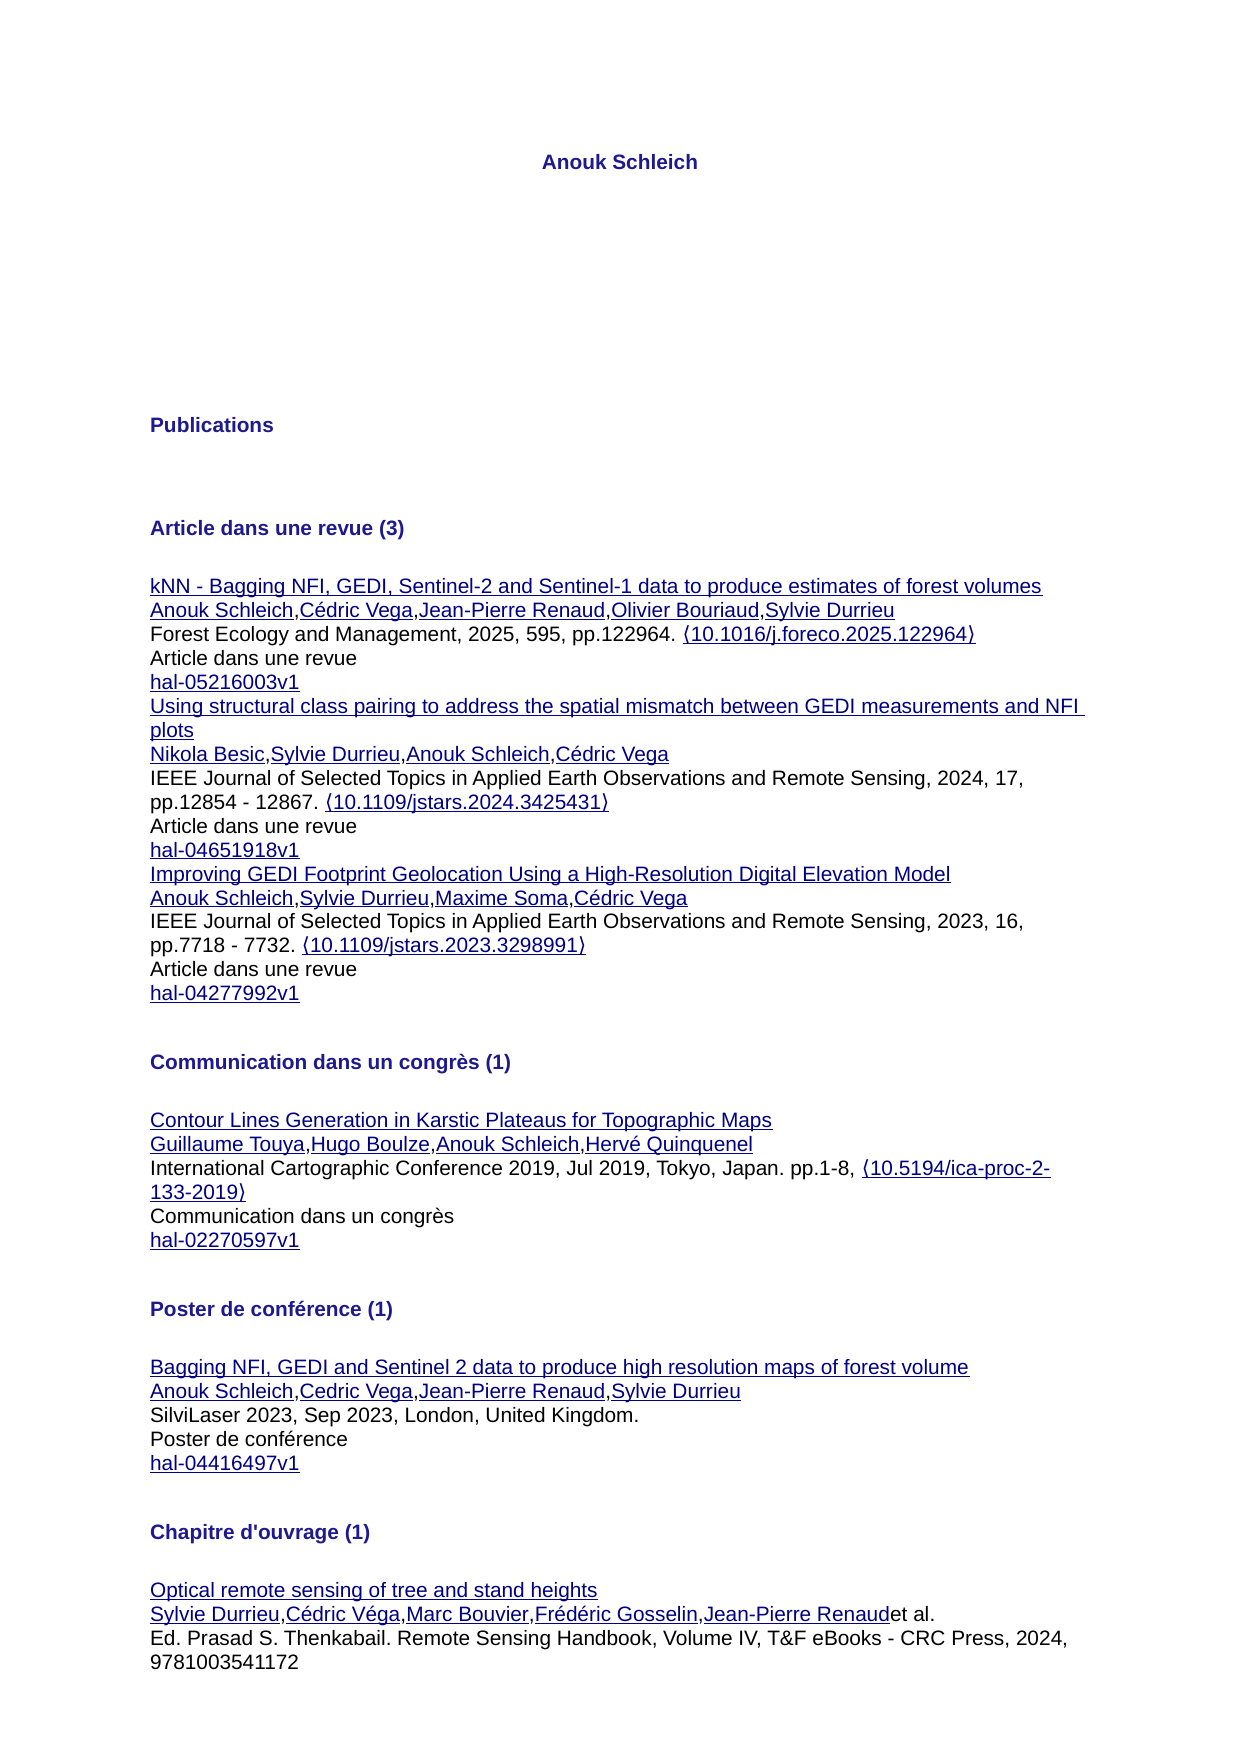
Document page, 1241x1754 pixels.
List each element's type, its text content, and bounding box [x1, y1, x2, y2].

subtitle Chapitre d'ouvrage (1) [150, 1520, 1090, 1544]
table_header kNN - Bagging NFI, GEDI, Sentinel-2 and Sentinel-1 data to produce estimates of forest volumes Anouk Schleich,Cédric Vega,Jean-Pierre Renaud,Olivier Bouriaud,Sylvie Durrieu Forest Ecology and Management, 2025, 595, pp.122964. ⟨10.1016/j.foreco.2025.122964⟩ Article dans une revue hal-05216003v1 [150, 574, 1090, 694]
subtitle Communication dans un congrès (1) [150, 1050, 1090, 1074]
table_header Contour Lines Generation in Karstic Plateaus for Topographic Maps Guillaume Touya,Hugo Boulze,Anouk Schleich,Hervé Quinquenel International Cartographic Conference 2019, Jul 2019, Tokyo, Japan. pp.1-8, ⟨10.5194/ica-proc-2-133-2019⟩ Communication dans un congrès hal-02270597v1 [150, 1108, 1090, 1252]
table_cell Using structural class pairing to address the spatial mismatch between GEDI measurements and NFI plots Nikola Besic,Sylvie Durrieu,Anouk Schleich,Cédric Vega IEEE Journal of Selected Topics in Applied Earth Observations and Remote Sensing, 2024, 17, pp.12854 - 12867. ⟨10.1109/jstars.2024.3425431⟩ Article dans une revue hal-04651918v1 [150, 694, 1090, 861]
table_header Bagging NFI, GEDI and Sentinel 2 data to produce high resolution maps of forest volume Anouk Schleich,Cedric Vega,Jean-Pierre Renaud,Sylvie Durrieu SilviLaser 2023, Sep 2023, London, United Kingdom. Poster de conférence hal-04416497v1 [150, 1355, 1090, 1475]
subtitle Publications [150, 412, 1090, 436]
table_header Optical remote sensing of tree and stand heights Sylvie Durrieu,Cédric Véga,Marc Bouvier,Frédéric Gosselin,Jean-Pierre Renaudet al. Ed. Prasad S. Thenkabail. Remote Sensing Handbook, Volume IV, T&F eBooks - CRC Press, 2024, 9781003541172 [150, 1578, 1090, 1674]
subtitle Anouk Schleich [150, 150, 1090, 174]
table_cell Improving GEDI Footprint Geolocation Using a High-Resolution Digital Elevation Model Anouk Schleich,Sylvie Durrieu,Maxime Soma,Cédric Vega IEEE Journal of Selected Topics in Applied Earth Observations and Remote Sensing, 2023, 16, pp.7718 - 7732. ⟨10.1109/jstars.2023.3298991⟩ Article dans une revue hal-04277992v1 [150, 861, 1090, 1005]
subtitle Article dans une revue (3) [150, 516, 1090, 539]
subtitle Poster de conférence (1) [150, 1297, 1090, 1321]
